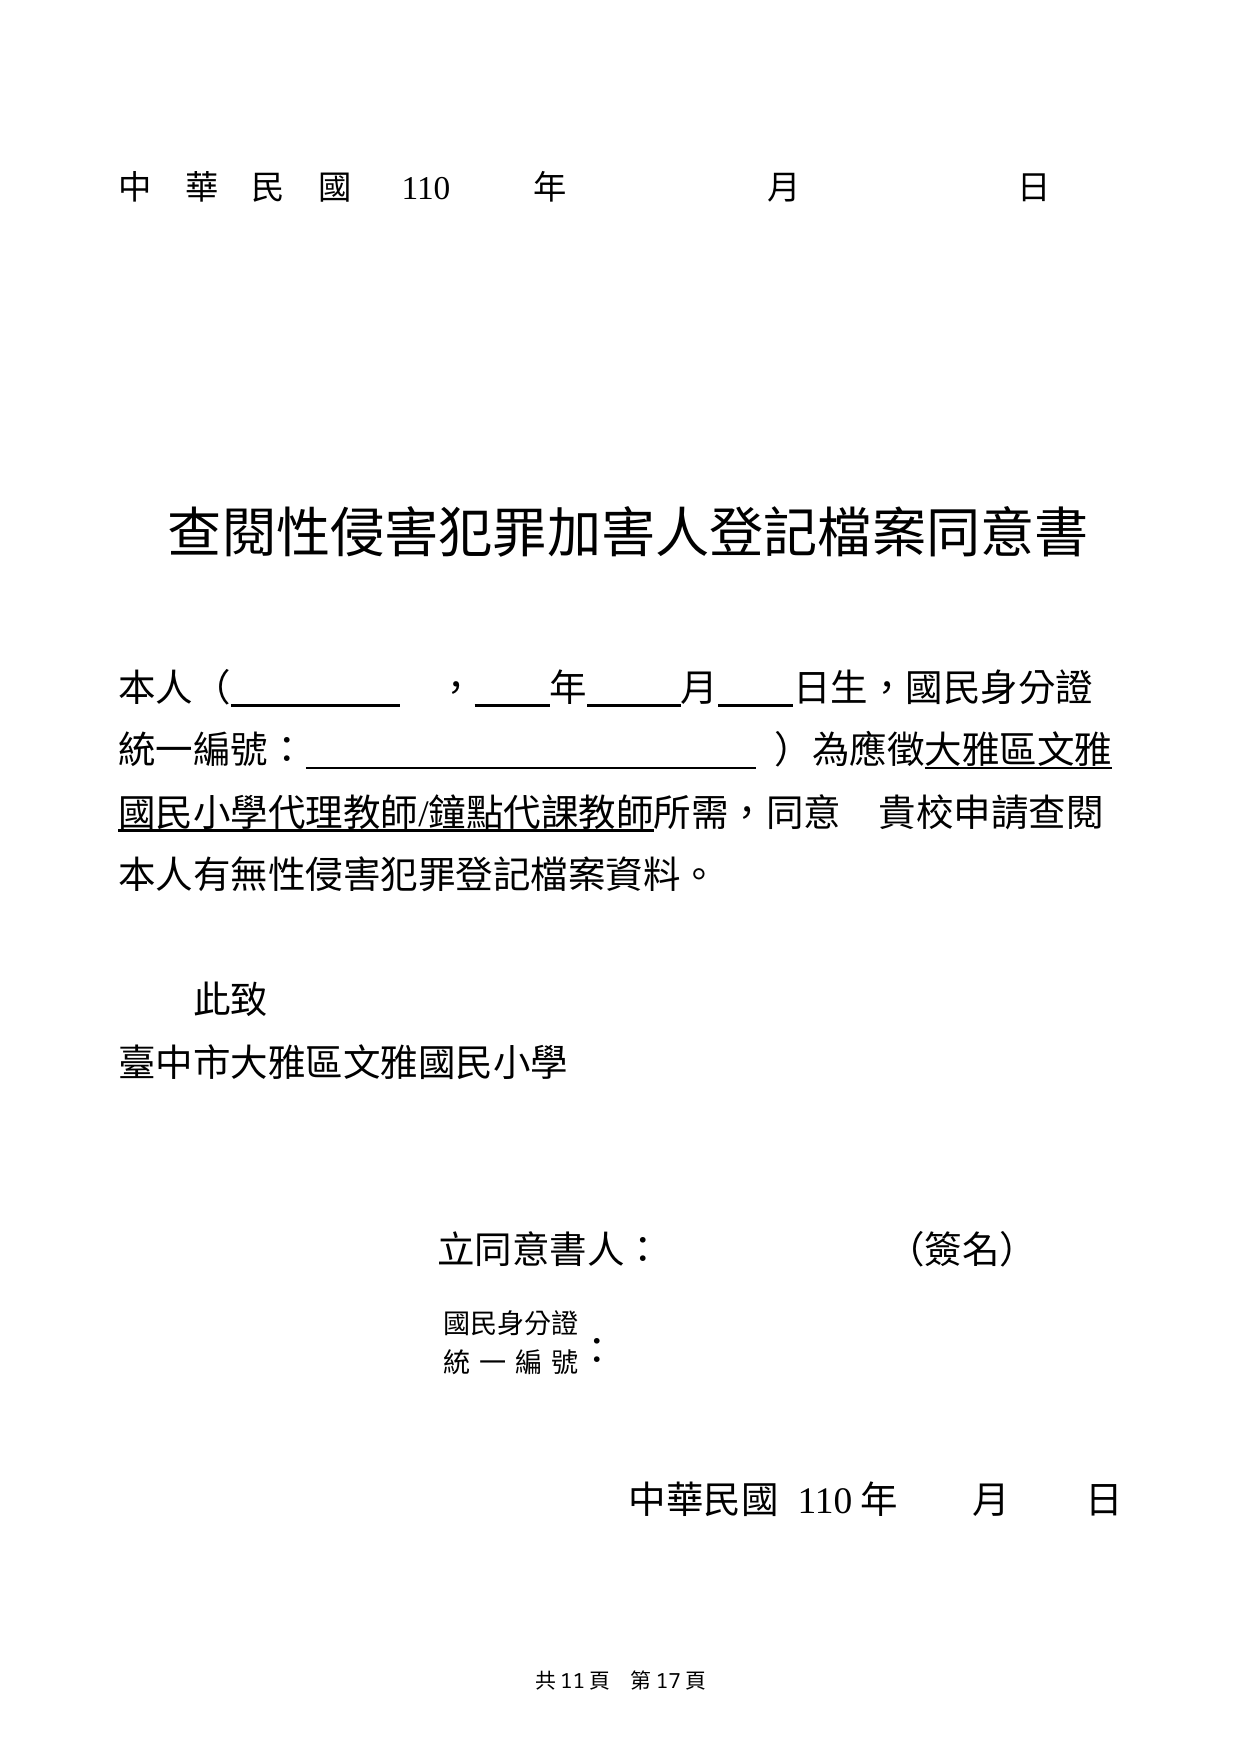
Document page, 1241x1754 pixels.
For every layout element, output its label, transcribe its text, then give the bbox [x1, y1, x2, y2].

text 國民身分證統一編號： [118, 1268, 1122, 1393]
text 中華民國 110年 月 日 [118, 1456, 1122, 1518]
text 此致 [118, 956, 1122, 1018]
text 立同意書人： （簽名） [118, 1206, 1122, 1268]
text 臺中市大雅區文雅國民小學 [118, 1018, 1122, 1081]
text 本人（ ， 年 月 日生，國民身分證統一編號： ）為應徵大雅區文雅國民小學代理教師/鐘點代課教師所需，同意 貴校申請查閱本人有無性侵害犯罪登記檔案資料。 [118, 643, 1122, 893]
text 中 華 民 國 110 年 月 日 [118, 143, 1122, 206]
text 查閱性侵害犯罪加害人登記檔案同意書 [118, 456, 1138, 581]
